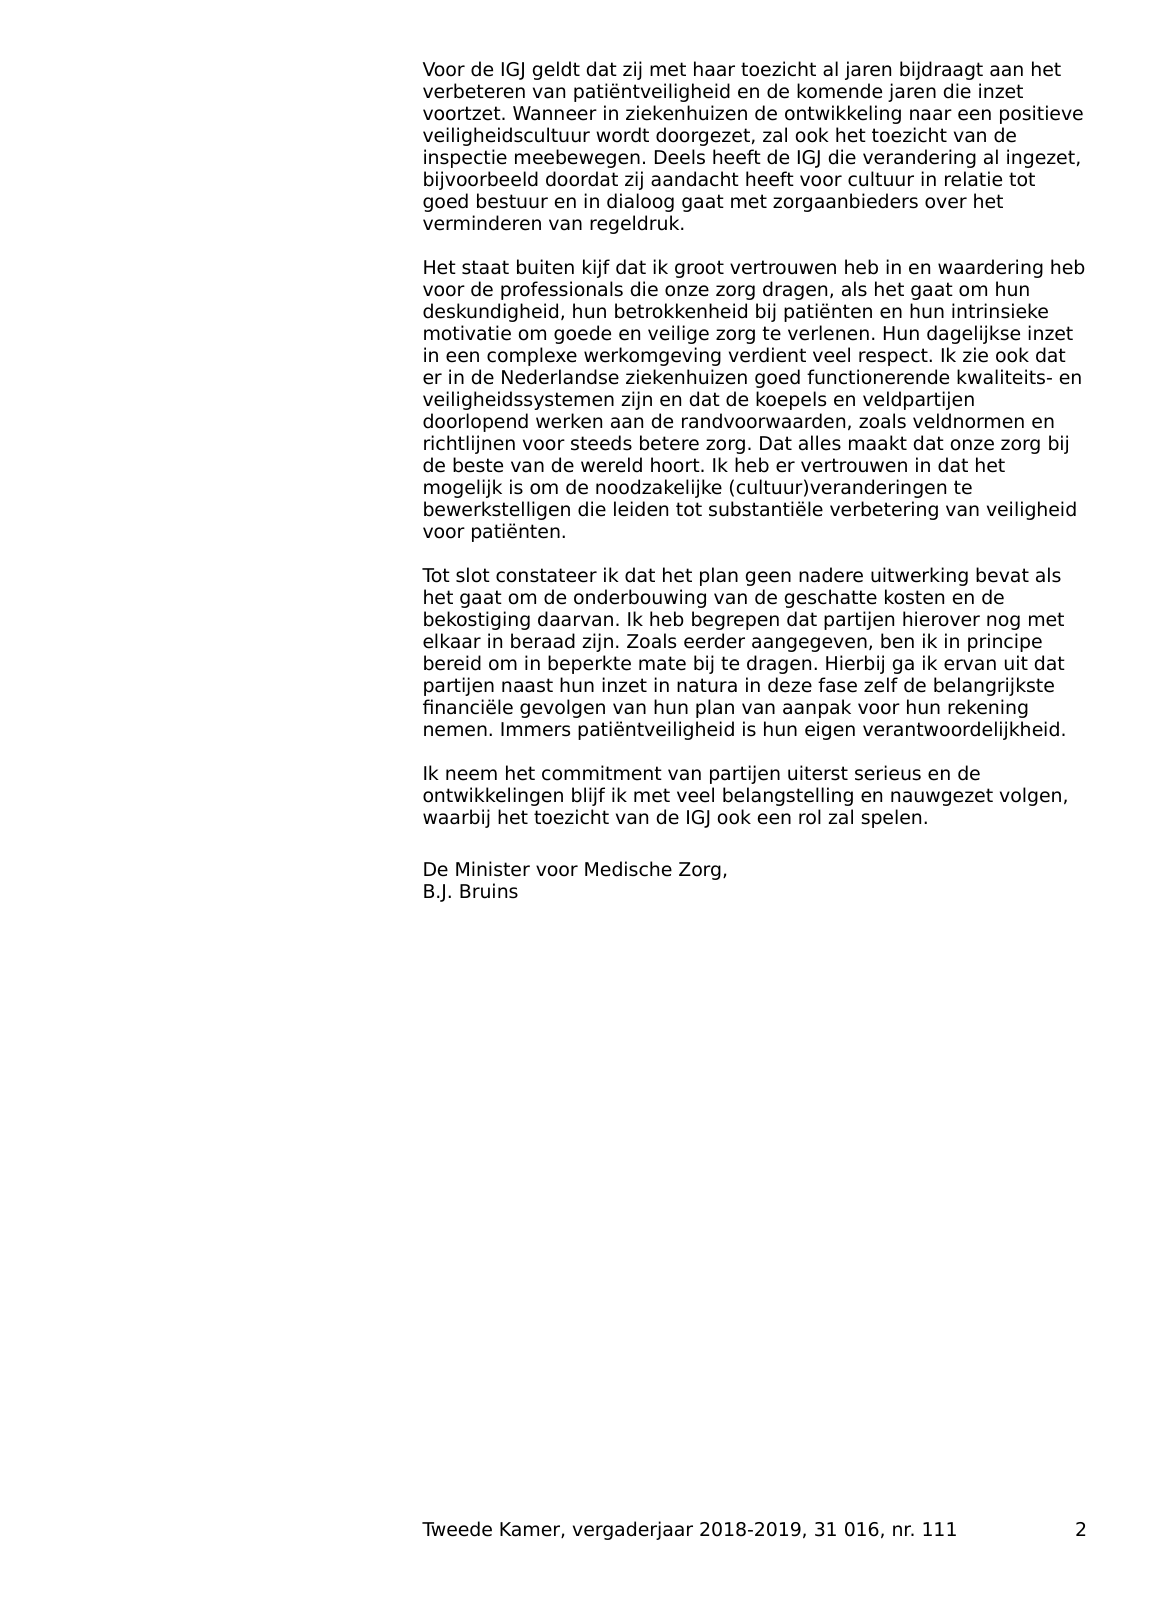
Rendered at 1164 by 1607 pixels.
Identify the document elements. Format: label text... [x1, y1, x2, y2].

text De Minister voor Medische Zorg, B.J. Bruins [422, 859, 1087, 903]
text Ik neem het commitment van partijen uiterst serieus en de ontwikkelingen blijf ik met veel belangstelling en nauwgezet volgen, waarbij het toezicht van de IGJ ook een rol zal spelen. [422, 763, 1087, 829]
text Het staat buiten kijf dat ik groot vertrouwen heb in en waardering heb voor de professionals die onze zorg dragen, als het gaat om hun deskundigheid, hun betrokkenheid bij patiënten en hun intrinsieke motivatie om goede en veilige zorg te verlenen. Hun dagelijkse inzet in een complexe werkomgeving verdient veel respect. Ik zie ook dat er in de Nederlandse ziekenhuizen goed functionerende kwaliteits- en veiligheidssystemen zijn en dat de koepels en veldpartijen doorlopend werken aan de randvoorwaarden, zoals veldnormen en richtlijnen voor steeds betere zorg. Dat alles maakt dat onze zorg bij de beste van de wereld hoort. Ik heb er vertrouwen in dat het mogelijk is om de noodzakelijke (cultuur)veranderingen te bewerkstelligen die leiden tot substantiële verbetering van veiligheid voor patiënten. [422, 257, 1087, 543]
text Tot slot constateer ik dat het plan geen nadere uitwerking bevat als het gaat om de onderbouwing van de geschatte kosten en de bekostiging daarvan. Ik heb begrepen dat partijen hierover nog met elkaar in beraad zijn. Zoals eerder aangegeven, ben ik in principe bereid om in beperkte mate bij te dragen. Hierbij ga ik ervan uit dat partijen naast hun inzet in natura in deze fase zelf de belangrijkste financiële gevolgen van hun plan van aanpak voor hun rekening nemen. Immers patiëntveiligheid is hun eigen verantwoordelijkheid. [422, 565, 1087, 741]
text Voor de IGJ geldt dat zij met haar toezicht al jaren bijdraagt aan het verbeteren van patiëntveiligheid en de komende jaren die inzet voortzet. Wanneer in ziekenhuizen de ontwikkeling naar een positieve veiligheidscultuur wordt doorgezet, zal ook het toezicht van de inspectie meebewegen. Deels heeft de IGJ die verandering al ingezet, bijvoorbeeld doordat zij aandacht heeft voor cultuur in relatie tot goed bestuur en in dialoog gaat met zorgaanbieders over het verminderen van regeldruk. [422, 59, 1087, 235]
